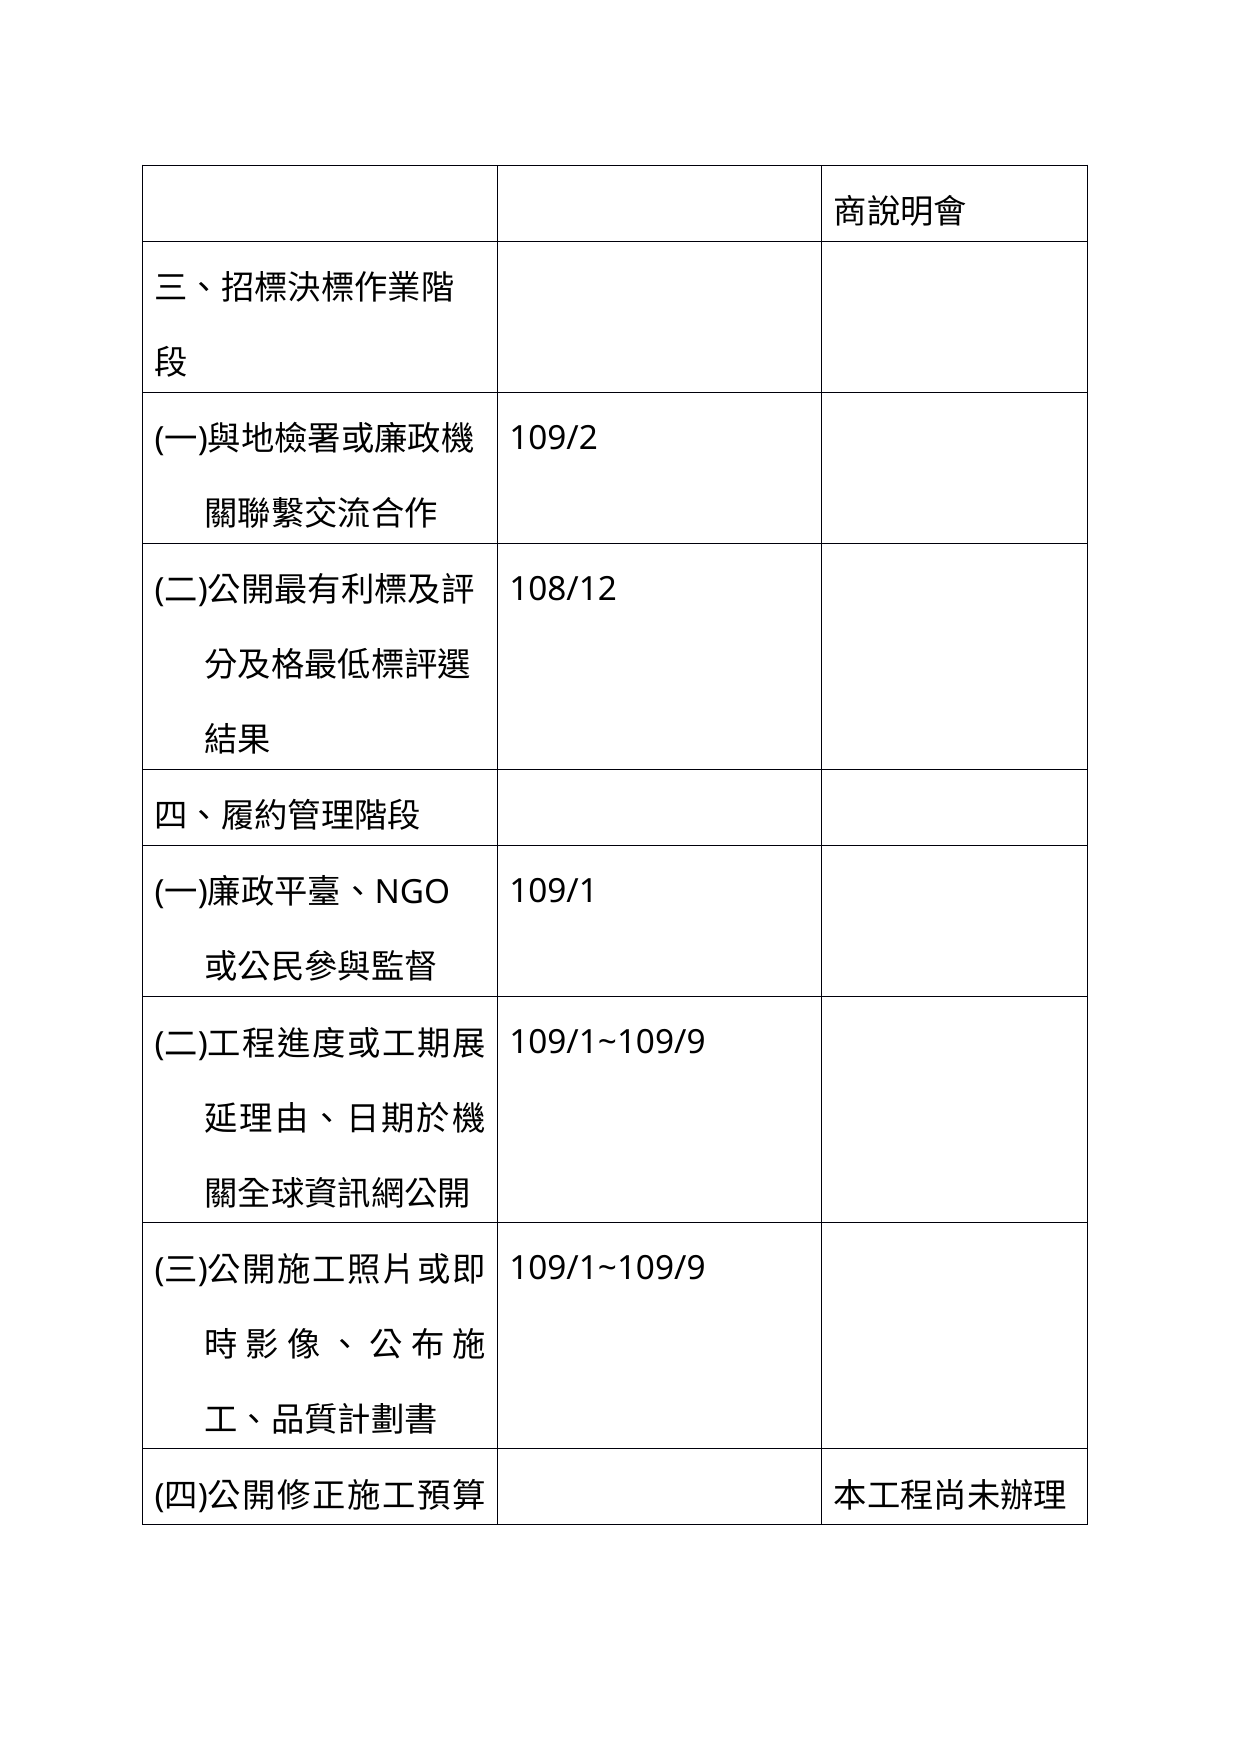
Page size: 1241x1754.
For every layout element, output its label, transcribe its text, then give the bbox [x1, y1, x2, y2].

table_cell 109/1~109/9 [498, 1223, 821, 1448]
table_cell [822, 393, 1087, 543]
table_cell [822, 242, 1087, 392]
table_cell 本工程尚未辦理 [822, 1449, 1087, 1524]
table_cell 三、招標決標作業階段 [143, 242, 497, 392]
table_cell [822, 846, 1087, 996]
table_cell 與地檢署或廉政機關聯繫交流合作 [143, 393, 497, 543]
table_cell [822, 544, 1087, 769]
table_cell [822, 1223, 1087, 1448]
table_cell [498, 1449, 821, 1524]
table_cell [822, 997, 1087, 1222]
table_cell 108/12 [498, 544, 821, 769]
table_cell [822, 770, 1087, 845]
table_cell 109/2 [498, 393, 821, 543]
table_cell [498, 770, 821, 845]
table_cell [498, 242, 821, 392]
table_cell 公開施工照片或即時影像、公布施工、品質計劃書 [143, 1223, 497, 1448]
table_cell 109/1 [498, 846, 821, 996]
table_cell 公開最有利標及評分及格最低標評選結果 [143, 544, 497, 769]
table_cell [143, 166, 497, 241]
table_cell 公開修正施工預算(變更設計)內容及經費調整情形 [143, 1449, 497, 1524]
table_cell 工程進度或工期展延理由、日期於機關全球資訊網公開 [143, 997, 497, 1222]
table_cell 廉政平臺、NGO或公民參與監督 [143, 846, 497, 996]
table_cell 109/1~109/9 [498, 997, 821, 1222]
table_cell 商說明會 [822, 166, 1087, 241]
table_cell [498, 166, 821, 241]
table_cell 四、履約管理階段 [143, 770, 497, 845]
